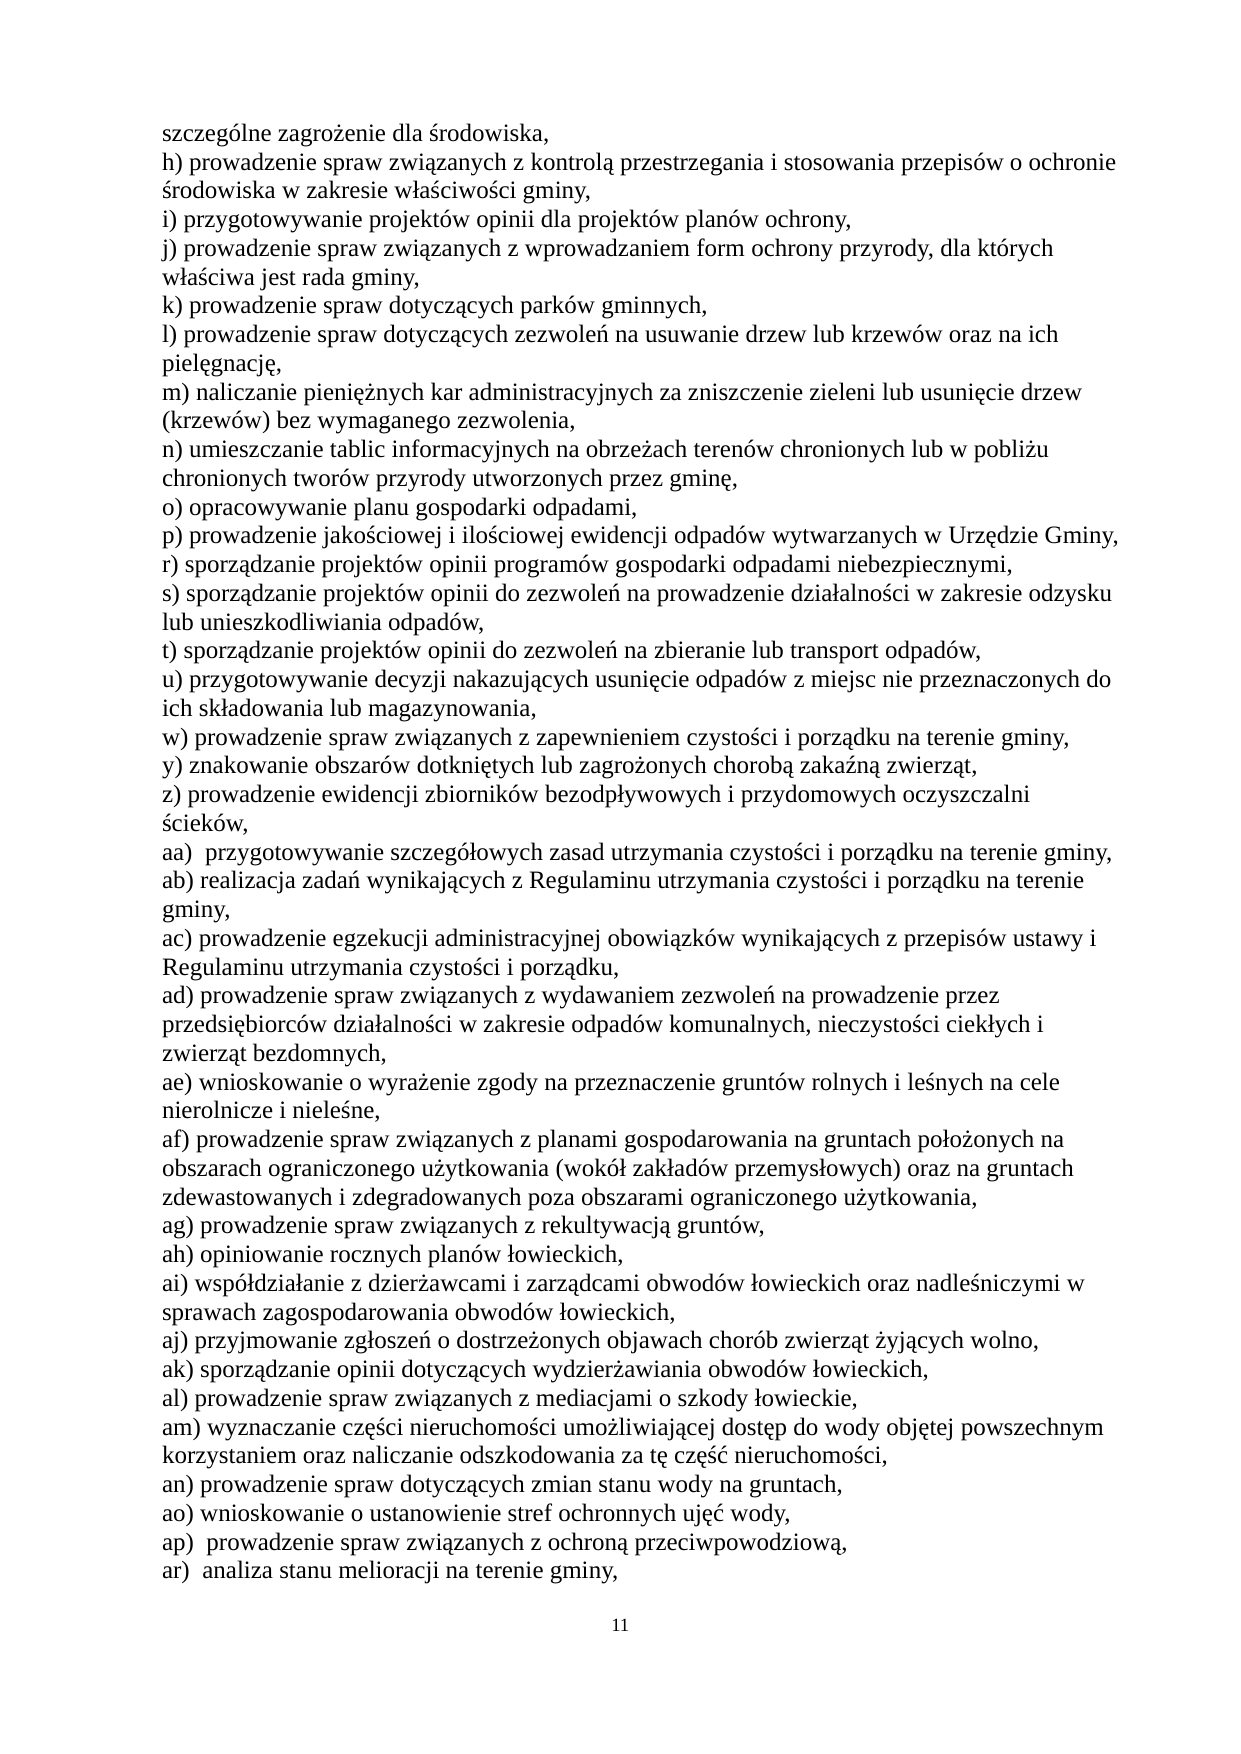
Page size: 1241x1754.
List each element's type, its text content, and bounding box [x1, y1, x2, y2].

text m) naliczanie pieniężnych kar administracyjnych za zniszczenie zieleni lub usunięcie drzew (krzewów) bez wymaganego zezwolenia, [162, 377, 1122, 434]
text ad) prowadzenie spraw związanych z wydawaniem zezwoleń na prowadzenie przez przedsiębiorców działalności w zakresie odpadów komunalnych, nieczystości ciekłych i zwierząt bezdomnych, [162, 981, 1122, 1067]
text ah) opiniowanie rocznych planów łowieckich, [162, 1239, 1122, 1268]
text ai) współdziałanie z dzierżawcami i zarządcami obwodów łowieckich oraz nadleśniczymi w sprawach zagospodarowania obwodów łowieckich, [162, 1268, 1122, 1326]
text z) prowadzenie ewidencji zbiorników bezodpływowych i przydomowych oczyszczalni ścieków, [162, 779, 1122, 837]
text l) prowadzenie spraw dotyczących zezwoleń na usuwanie drzew lub krzewów oraz na ich pielęgnację, [162, 319, 1122, 377]
text n) umieszczanie tablic informacyjnych na obrzeżach terenów chronionych lub w pobliżu chronionych tworów przyrody utworzonych przez gminę, [162, 434, 1122, 492]
text al) prowadzenie spraw związanych z mediacjami o szkody łowieckie, [162, 1383, 1122, 1412]
text o) opracowywanie planu gospodarki odpadami, [162, 492, 1122, 521]
text i) przygotowywanie projektów opinii dla projektów planów ochrony, [162, 204, 1122, 233]
text ar) analiza stanu melioracji na terenie gminy, [162, 1556, 1122, 1584]
text y) znakowanie obszarów dotkniętych lub zagrożonych chorobą zakaźną zwierząt, [162, 751, 1122, 779]
text u) przygotowywanie decyzji nakazujących usunięcie odpadów z miejsc nie przeznaczonych do ich składowania lub magazynowania, [162, 664, 1122, 722]
text aa) przygotowywanie szczegółowych zasad utrzymania czystości i porządku na terenie gminy, [162, 837, 1122, 866]
text ac) prowadzenie egzekucji administracyjnej obowiązków wynikających z przepisów ustawy i Regulaminu utrzymania czystości i porządku, [162, 923, 1122, 981]
text j) prowadzenie spraw związanych z wprowadzaniem form ochrony przyrody, dla których właściwa jest rada gminy, [162, 233, 1122, 291]
text aj) przyjmowanie zgłoszeń o dostrzeżonych objawach chorób zwierząt żyjących wolno, [162, 1326, 1122, 1354]
text af) prowadzenie spraw związanych z planami gospodarowania na gruntach położonych na obszarach ograniczonego użytkowania (wokół zakładów przemysłowych) oraz na gruntach zdewastowanych i zdegradowanych poza obszarami ograniczonego użytkowania, [162, 1124, 1122, 1211]
text t) sporządzanie projektów opinii do zezwoleń na zbieranie lub transport odpadów, [162, 636, 1122, 664]
text s) sporządzanie projektów opinii do zezwoleń na prowadzenie działalności w zakresie odzysku lub unieszkodliwiania odpadów, [162, 578, 1122, 636]
text ab) realizacja zadań wynikających z Regulaminu utrzymania czystości i porządku na terenie gminy, [162, 866, 1122, 923]
text ao) wnioskowanie o ustanowienie stref ochronnych ujęć wody, [162, 1498, 1122, 1527]
text ae) wnioskowanie o wyrażenie zgody na przeznaczenie gruntów rolnych i leśnych na cele nierolnicze i nieleśne, [162, 1067, 1122, 1124]
text an) prowadzenie spraw dotyczących zmian stanu wody na gruntach, [162, 1469, 1122, 1498]
text ap) prowadzenie spraw związanych z ochroną przeciwpowodziową, [162, 1527, 1122, 1556]
text ag) prowadzenie spraw związanych z rekultywacją gruntów, [162, 1211, 1122, 1239]
text k) prowadzenie spraw dotyczących parków gminnych, [162, 291, 1122, 319]
text ak) sporządzanie opinii dotyczących wydzierżawiania obwodów łowieckich, [162, 1354, 1122, 1383]
text r) sporządzanie projektów opinii programów gospodarki odpadami niebezpiecznymi, [162, 549, 1122, 578]
text am) wyznaczanie części nieruchomości umożliwiającej dostęp do wody objętej powszechnym korzystaniem oraz naliczanie odszkodowania za tę część nieruchomości, [162, 1412, 1122, 1469]
text p) prowadzenie jakościowej i ilościowej ewidencji odpadów wytwarzanych w Urzędzie Gminy, [162, 521, 1122, 549]
text szczególne zagrożenie dla środowiska, [162, 118, 1122, 147]
text h) prowadzenie spraw związanych z kontrolą przestrzegania i stosowania przepisów o ochronie środowiska w zakresie właściwości gminy, [162, 147, 1122, 204]
text w) prowadzenie spraw związanych z zapewnieniem czystości i porządku na terenie gminy, [162, 722, 1122, 751]
